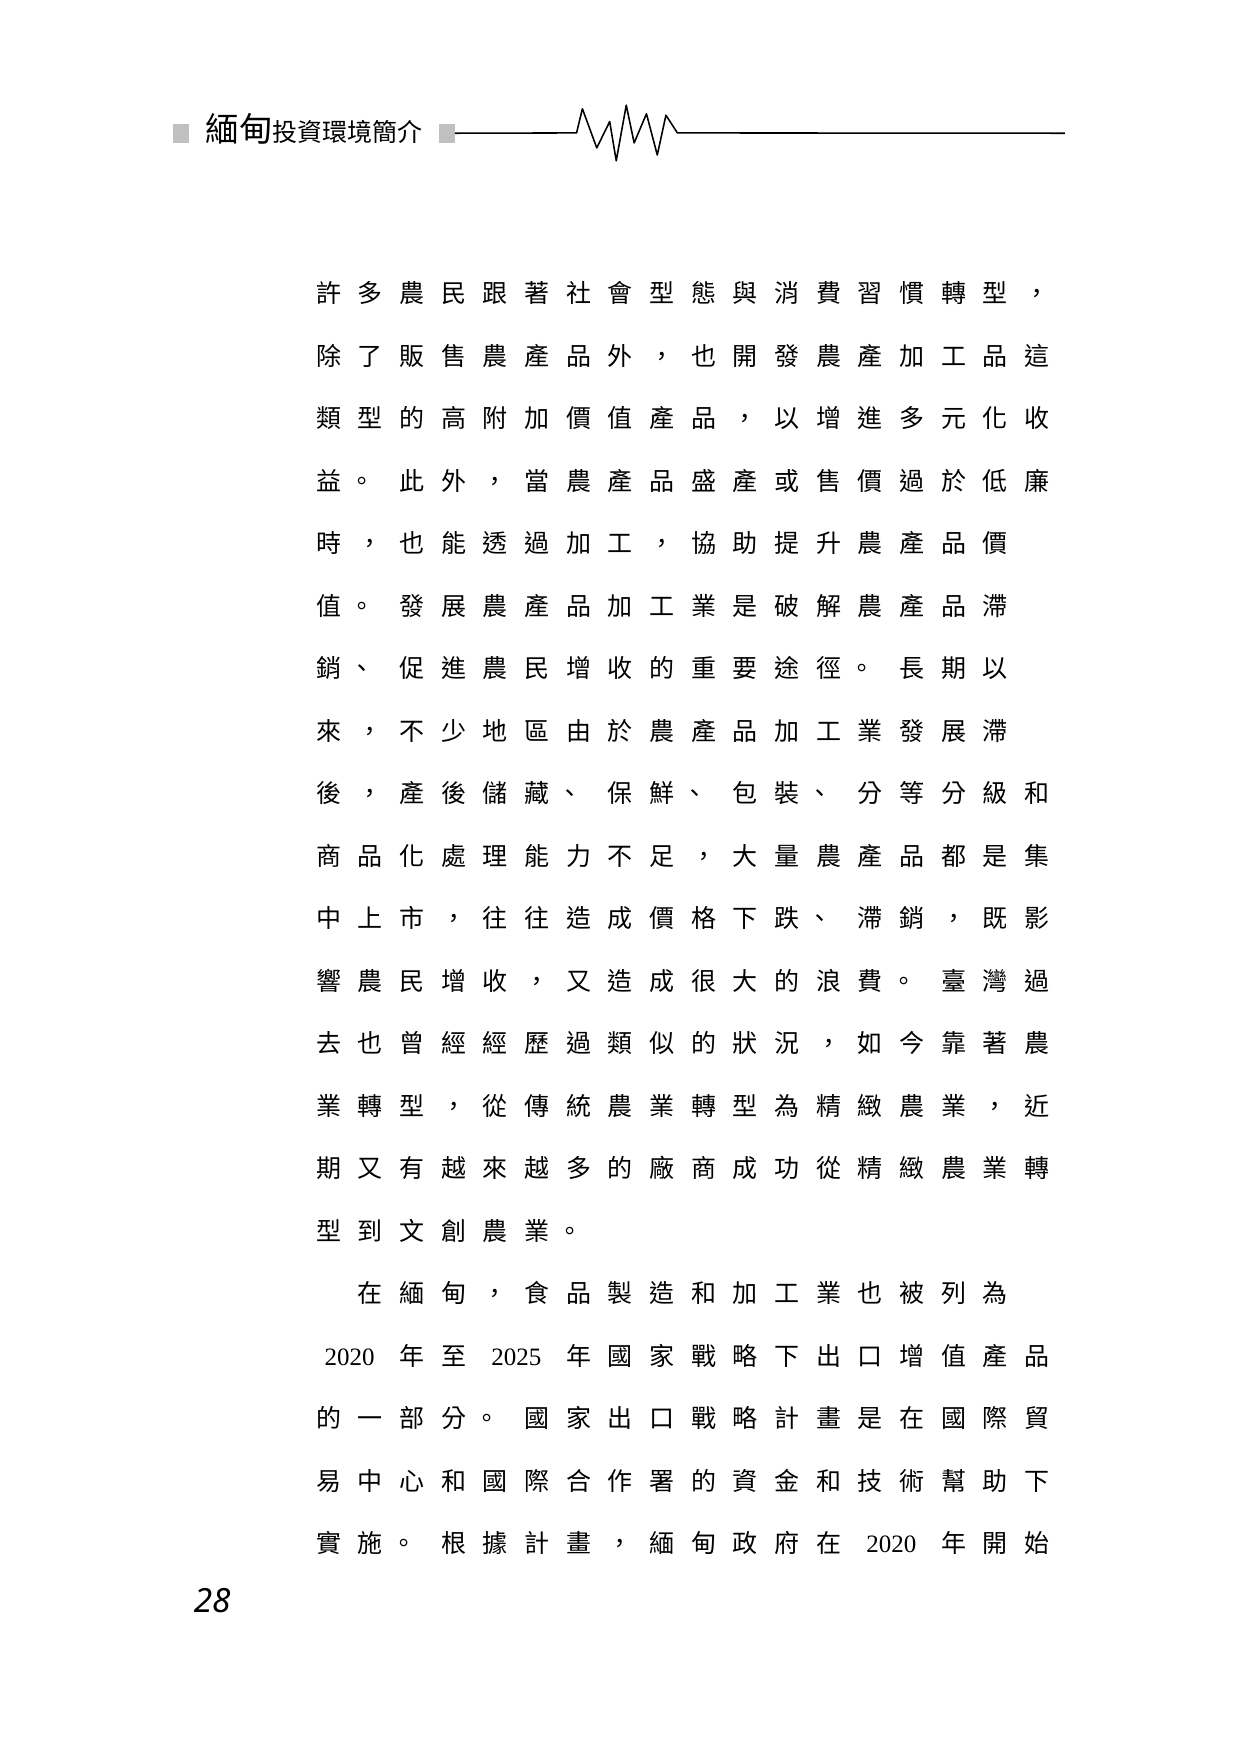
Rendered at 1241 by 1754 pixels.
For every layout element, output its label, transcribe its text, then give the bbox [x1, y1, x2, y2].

text 在緬甸，食品製造和加工業也被列為2020年至2025年國家戰略下出口增值產品的一部分。國家出口戰略計畫是在國際貿易中心和國際合作署的資金和技術幫助下實施。根據計畫，緬甸政府在2020年開始 [281, 1250, 1058, 1563]
text 許多農民跟著社會型態與消費習慣轉型，除了販售農產品外，也開發農產加工品這類型的高附加價值產品，以增進多元化收益。此外，當農產品盛產或售價過於低廉時，也能透過加工，協助提升農產品價值。發展農產品加工業是破解農產品滯銷、促進農民增收的重要途徑。長期以來，不少地區由於農產品加工業發展滯後，產後儲藏、保鮮、包裝、分等分級和商品化處理能力不足，大量農產品都是集中上市，往往造成價格下跌、滯銷，既影響農民增收，又造成很大的浪費。臺灣過去也曾經經歷過類似的狀況，如今靠著農業轉型，從傳統農業轉型為精緻農業，近期又有越來越多的廠商成功從精緻農業轉型到文創農業。 [281, 250, 1058, 1250]
